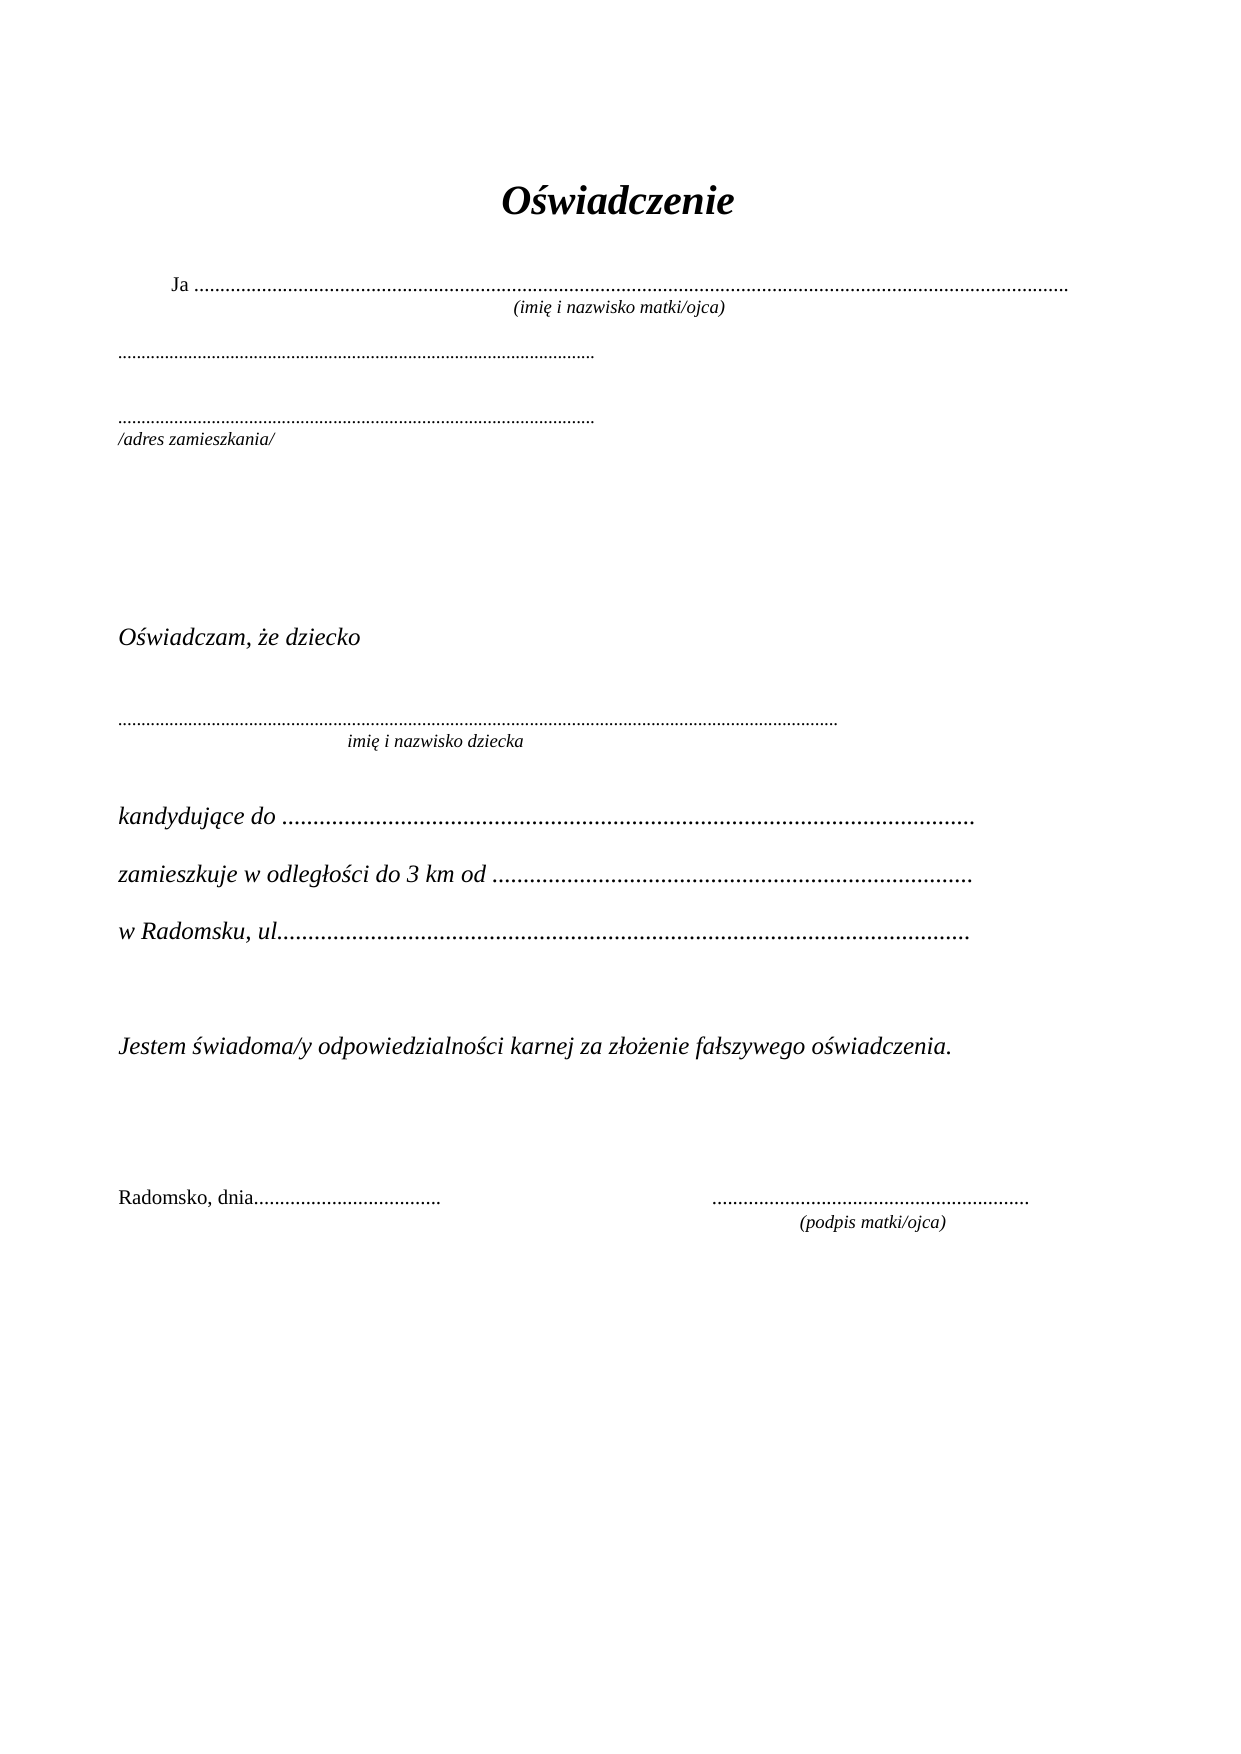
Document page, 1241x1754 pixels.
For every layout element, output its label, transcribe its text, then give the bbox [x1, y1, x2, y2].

text .......................................................................................................................................................... [118, 708, 1122, 729]
text w Radomsku, ul............................................................................................................... [118, 916, 1122, 945]
text ...................................................................................................... [118, 341, 1122, 363]
text /adres zamieszkania/ [118, 428, 1122, 449]
text kandydujące do ............................................................................................................... [118, 801, 1122, 830]
text Oświadczenie [118, 176, 1122, 223]
text Radomsko, dnia.................................... ............................................................. [118, 1185, 1122, 1209]
text Oświadczam, że dziecko [118, 622, 1122, 650]
text Jestem świadoma/y odpowiedzialności karnej za złożenie fałszywego oświadczenia. [118, 1031, 1122, 1060]
text (imię i nazwisko matki/ojca) [118, 296, 1122, 317]
text Ja ........................................................................................................................................................................ [118, 272, 1122, 296]
text zamieszkuje w odległości do 3 km od ............................................................................. [118, 859, 1122, 888]
text ...................................................................................................... [118, 406, 1122, 428]
text imię i nazwisko dziecka [118, 729, 1122, 751]
text (podpis matki/ojca) [118, 1209, 1122, 1233]
